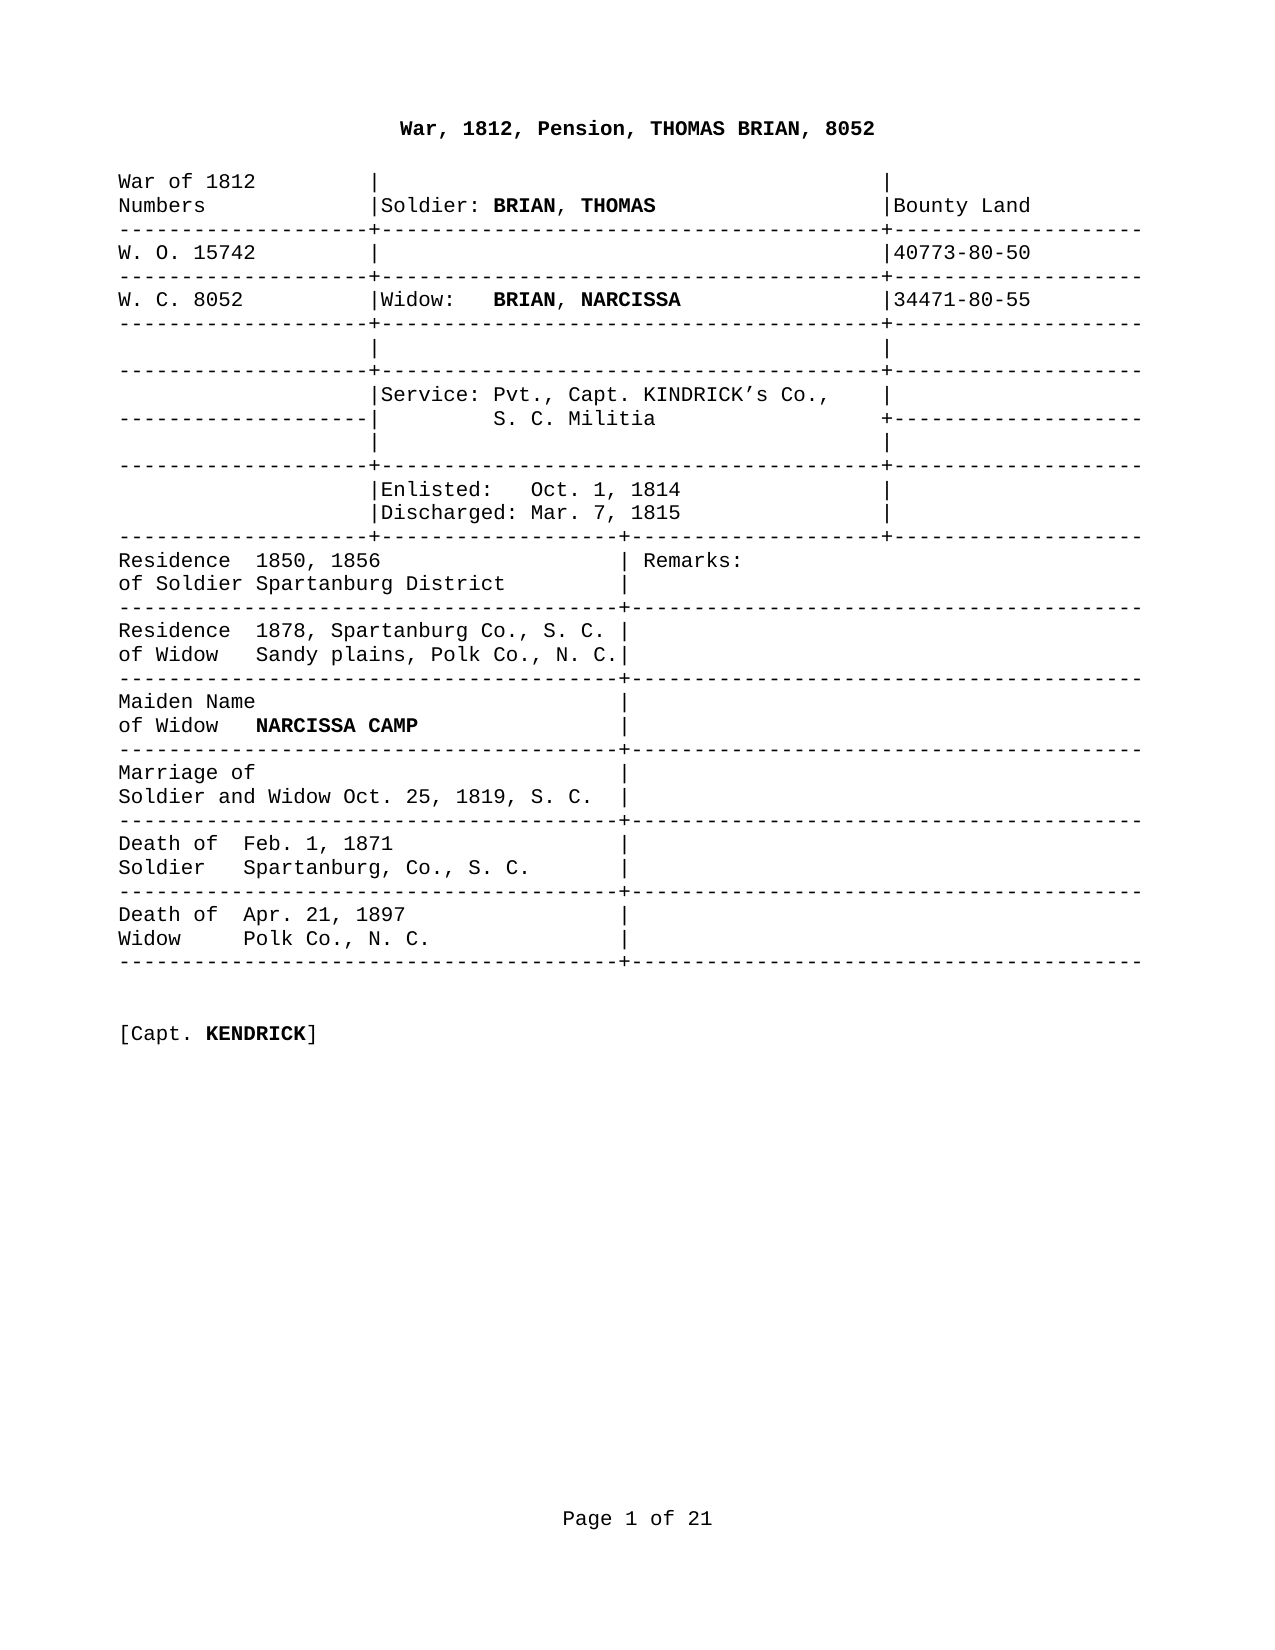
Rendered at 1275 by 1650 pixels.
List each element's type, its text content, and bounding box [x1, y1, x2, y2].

text --------------------| S. C. Militia +-------------------- [118, 408, 1157, 431]
text of Widow Sandy plains, Polk Co., N. C.| [118, 644, 1157, 668]
text [Capt. KEndrick] [118, 1022, 1157, 1046]
text --------------------+----------------------------------------+-------------------- [118, 360, 1157, 384]
text |Service: Pvt., Capt. Kindrick’s Co., | [118, 384, 1157, 408]
text W. O. 15742 | |40773-80-50 [118, 242, 1157, 266]
text of Widow Narcissa Camp | [118, 715, 1157, 739]
text --------------------+----------------------------------------+-------------------- [118, 313, 1157, 337]
text Marriage of | [118, 762, 1157, 786]
text Soldier Spartanburg, Co., S. C. | [118, 857, 1157, 881]
text ----------------------------------------+----------------------------------------- [118, 739, 1157, 762]
text Death of Apr. 21, 1897 | [118, 904, 1157, 928]
text Residence 1850, 1856 | Remarks: [118, 549, 1157, 573]
text Death of Feb. 1, 1871 | [118, 833, 1157, 857]
text | | [118, 431, 1157, 455]
text --------------------+-------------------+--------------------+-------------------- [118, 526, 1157, 549]
text Residence 1878, Spartanburg Co., S. C. | [118, 621, 1157, 644]
text Widow Polk Co., N. C. | [118, 928, 1157, 952]
text --------------------+----------------------------------------+-------------------- [118, 266, 1157, 289]
text ----------------------------------------+----------------------------------------- [118, 668, 1157, 691]
text War of 1812 | | [118, 171, 1157, 195]
text --------------------+----------------------------------------+-------------------- [118, 218, 1157, 242]
text ----------------------------------------+----------------------------------------- [118, 881, 1157, 904]
text ----------------------------------------+----------------------------------------- [118, 952, 1157, 975]
text Maiden Name | [118, 691, 1157, 715]
text of Soldier Spartanburg District | [118, 573, 1157, 597]
text ----------------------------------------+----------------------------------------- [118, 810, 1157, 833]
text Numbers |Soldier: Brian, Thomas |Bounty Land [118, 195, 1157, 218]
text W. C. 8052 |Widow: Brian, Narcissa |34471-80-55 [118, 289, 1157, 313]
text --------------------+----------------------------------------+-------------------- [118, 455, 1157, 479]
text |Discharged: Mar. 7, 1815 | [118, 502, 1157, 526]
text |Enlisted: Oct. 1, 1814 | [118, 479, 1157, 502]
text | | [118, 337, 1157, 360]
text ----------------------------------------+----------------------------------------- [118, 597, 1157, 621]
text Soldier and Widow Oct. 25, 1819, S. C. | [118, 786, 1157, 810]
